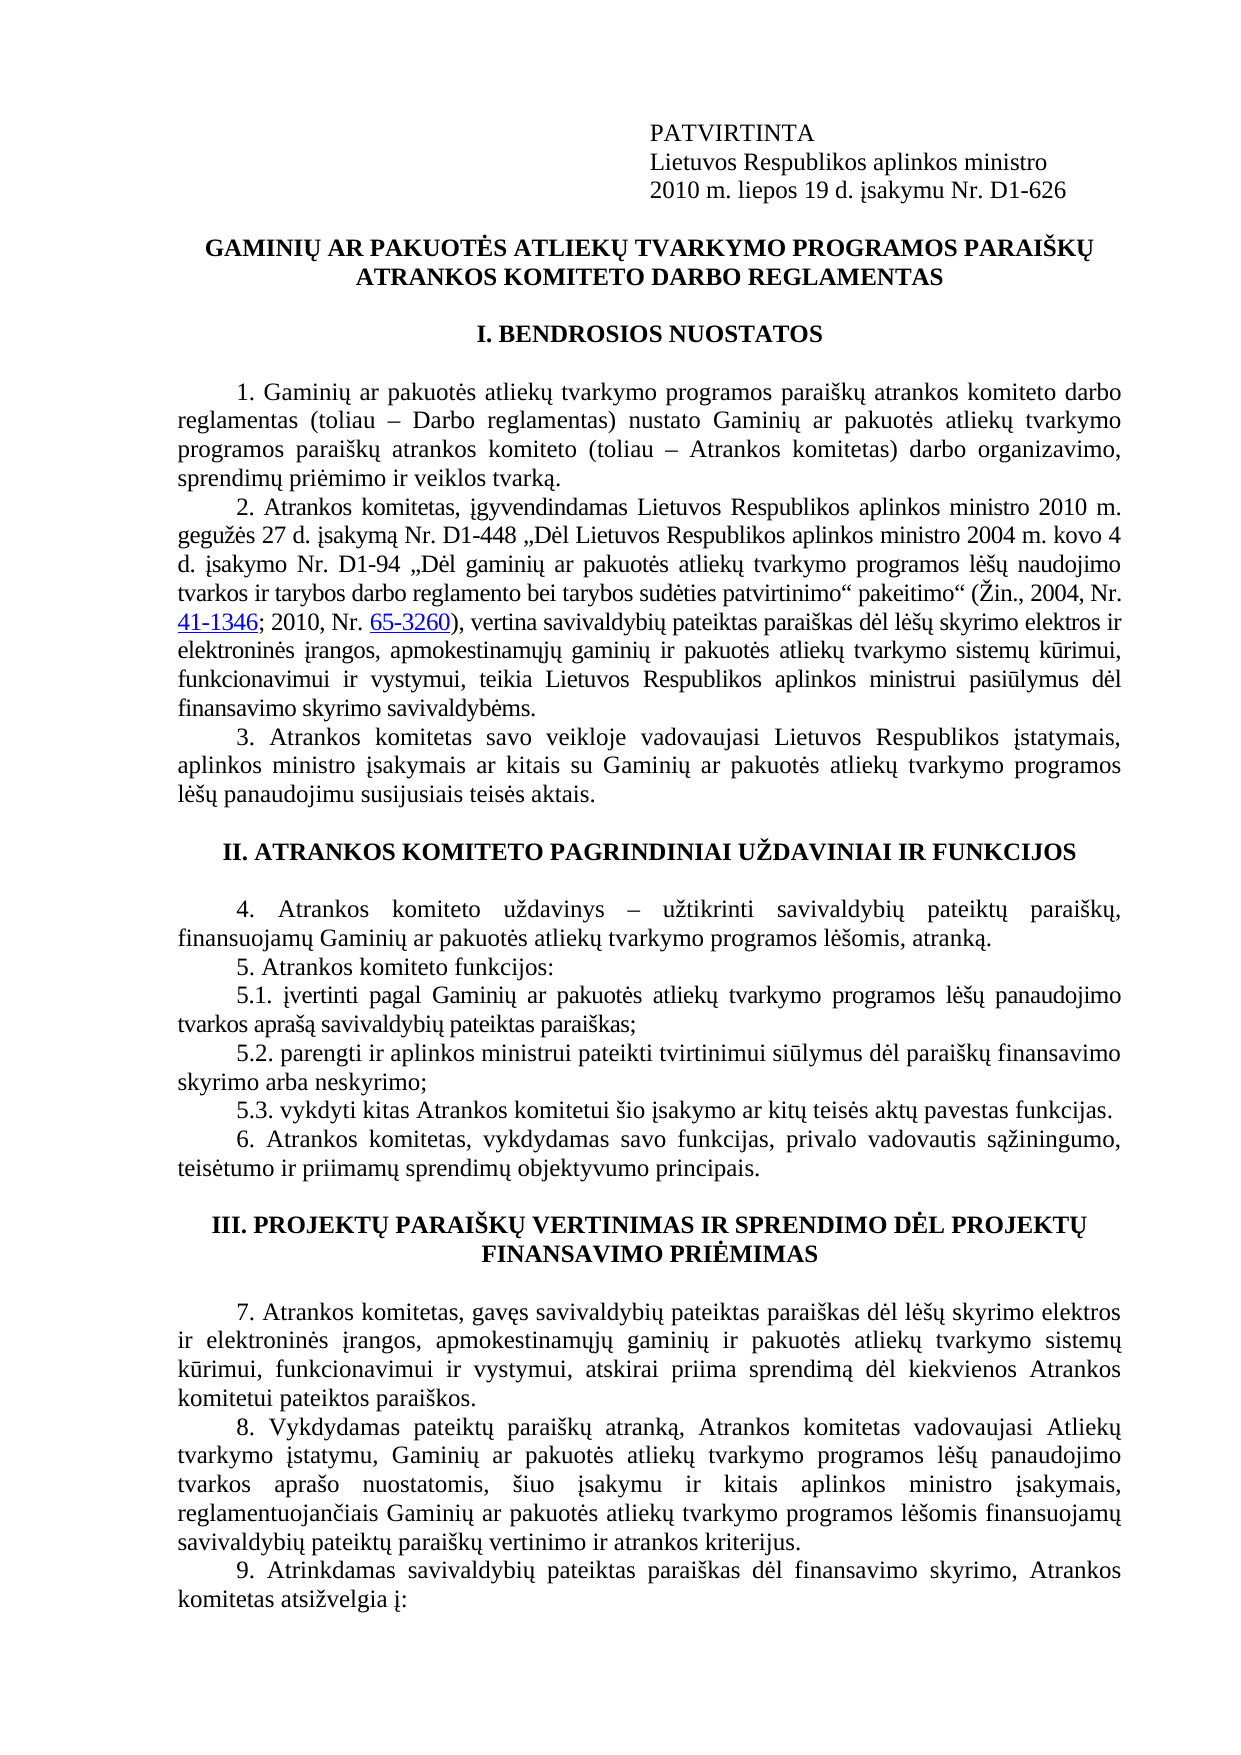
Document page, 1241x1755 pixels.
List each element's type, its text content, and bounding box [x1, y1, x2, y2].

text 2. Atrankos komitetas, įgyvendindamas Lietuvos Respublikos aplinkos ministro 2010 m. gegužės 27 d. įsakymą Nr. D1-448 „Dėl Lietuvos Respublikos aplinkos ministro 2004 m. kovo 4 d. įsakymo Nr. D1-94 „Dėl gaminių ar pakuotės atliekų tvarkymo programos lėšų naudojimo tvarkos ir tarybos darbo reglamento bei tarybos sudėties patvirtinimo“ pakeitimo“ (Žin., 2004, Nr. 41-1346; 2010, Nr. 65-3260), vertina savivaldybių pateiktas paraiškas dėl lėšų skyrimo elektros ir elektroninės įrangos, apmokestinamųjų gaminių ir pakuotės atliekų tvarkymo sistemų kūrimui, funkcionavimui ir vystymui, teikia Lietuvos Respublikos aplinkos ministrui pasiūlymus dėl finansavimo skyrimo savivaldybėms. [177, 492, 1122, 722]
text 5.3. vykdyti kitas Atrankos komitetui šio įsakymo ar kitų teisės aktų pavestas funkcijas. [177, 1096, 1122, 1124]
text 4. Atrankos komiteto uždavinys – užtikrinti savivaldybių pateiktų paraiškų, finansuojamų Gaminių ar pakuotės atliekų tvarkymo programos lėšomis, atranką. [177, 894, 1122, 952]
text II. ATRANKOS KOMITETO PAGRINDINIAI UŽDAVINIAI IR FUNKCIJOS [177, 837, 1122, 866]
text GAMINIŲ AR PAKUOTĖS ATLIEKŲ TVARKYMO PROGRAMOS PARAIŠKŲ ATRANKOS KOMITETO DARBO REGLAMENTAS [177, 233, 1122, 291]
text 5. Atrankos komiteto funkcijos: [177, 952, 1122, 981]
text I. BENDROSIOS NUOSTATOS [177, 319, 1122, 348]
text 5.2. parengti ir aplinkos ministrui pateikti tvirtinimui siūlymus dėl paraiškų finansavimo skyrimo arba neskyrimo; [177, 1038, 1122, 1096]
text 5.1. įvertinti pagal Gaminių ar pakuotės atliekų tvarkymo programos lėšų panaudojimo tvarkos aprašą savivaldybių pateiktas paraiškas; [177, 981, 1122, 1038]
text 9. Atrinkdamas savivaldybių pateiktas paraiškas dėl finansavimo skyrimo, Atrankos komitetas atsižvelgia į: [177, 1556, 1122, 1613]
text 2010 m. liepos 19 d. įsakymu Nr. D1-626 [649, 176, 1122, 204]
text 3. Atrankos komitetas savo veikloje vadovaujasi Lietuvos Respublikos įstatymais, aplinkos ministro įsakymais ar kitais su Gaminių ar pakuotės atliekų tvarkymo programos lėšų panaudojimu susijusiais teisės aktais. [177, 722, 1122, 808]
text 8. Vykdydamas pateiktų paraiškų atranką, Atrankos komitetas vadovaujasi Atliekų tvarkymo įstatymu, Gaminių ar pakuotės atliekų tvarkymo programos lėšų panaudojimo tvarkos aprašo nuostatomis, šiuo įsakymu ir kitais aplinkos ministro įsakymais, reglamentuojančiais Gaminių ar pakuotės atliekų tvarkymo programos lėšomis finansuojamų savivaldybių pateiktų paraiškų vertinimo ir atrankos kriterijus. [177, 1412, 1122, 1556]
text 6. Atrankos komitetas, vykdydamas savo funkcijas, privalo vadovautis sąžiningumo, teisėtumo ir priimamų sprendimų objektyvumo principais. [177, 1124, 1122, 1182]
text III. PROJEKTŲ PARAIŠKŲ VERTINIMAS IR SPRENDIMO DĖL PROJEKTŲ FINANSAVIMO PRIĖMIMAS [177, 1211, 1122, 1268]
text PATVIRTINTA [649, 118, 1122, 147]
text 1. Gaminių ar pakuotės atliekų tvarkymo programos paraiškų atrankos komiteto darbo reglamentas (toliau – Darbo reglamentas) nustato Gaminių ar pakuotės atliekų tvarkymo programos paraiškų atrankos komiteto (toliau – Atrankos komitetas) darbo organizavimo, sprendimų priėmimo ir veiklos tvarką. [177, 377, 1122, 492]
text Lietuvos Respublikos aplinkos ministro [649, 147, 1122, 176]
text 7. Atrankos komitetas, gavęs savivaldybių pateiktas paraiškas dėl lėšų skyrimo elektros ir elektroninės įrangos, apmokestinamųjų gaminių ir pakuotės atliekų tvarkymo sistemų kūrimui, funkcionavimui ir vystymui, atskirai priima sprendimą dėl kiekvienos Atrankos komitetui pateiktos paraiškos. [177, 1297, 1122, 1412]
